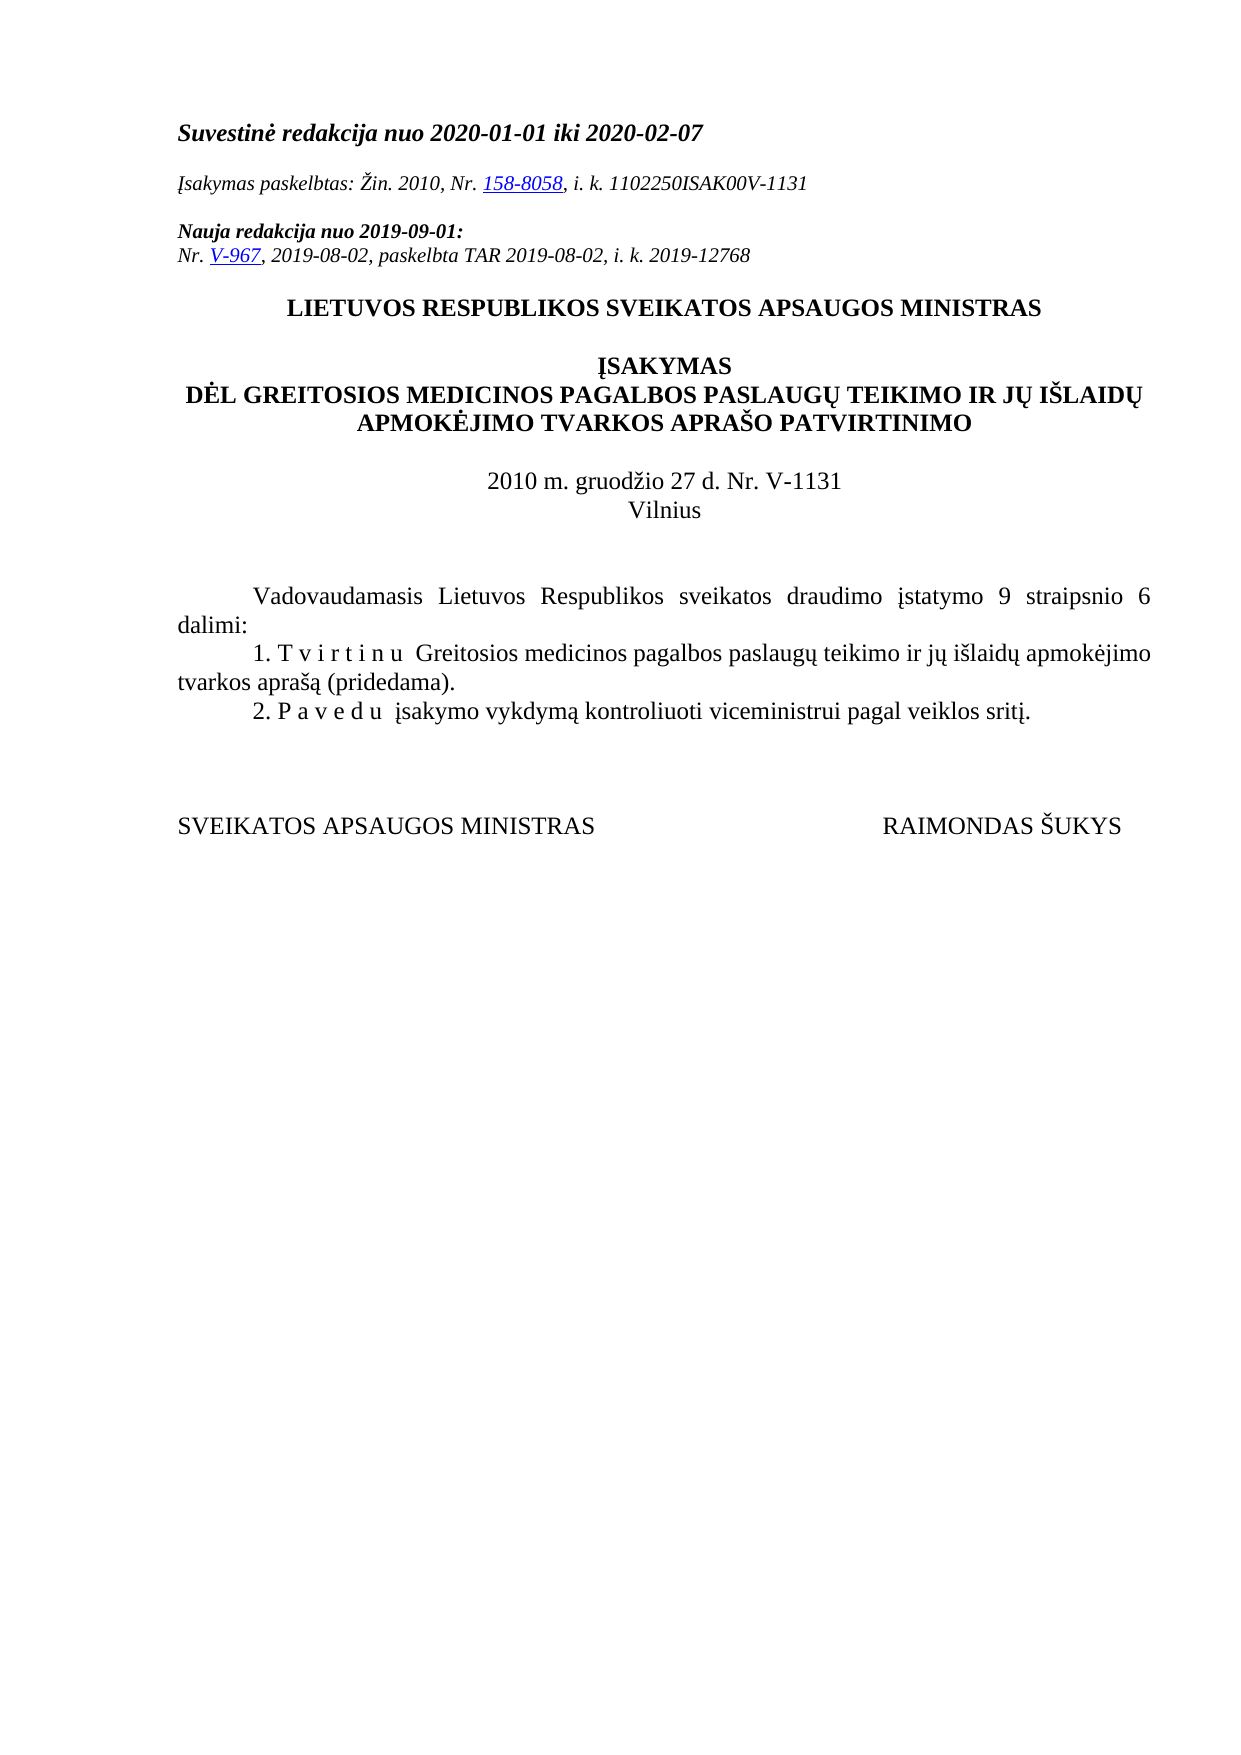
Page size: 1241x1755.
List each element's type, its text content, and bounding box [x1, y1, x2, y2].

text LIETUVOS RESPUBLIKOS SVEIKATOS APSAUGOS MINISTRAS [177, 293, 1152, 322]
text Vadovaudamasis Lietuvos Respublikos sveikatos draudimo įstatymo 9 straipsnio 6 dalimi: [177, 581, 1152, 638]
text DĖL GREITOSIOS MEDICINOS PAGALBOS PASLAUGŲ TEIKIMO IR JŲ IŠLAIDŲ APMOKĖJIMO TVARKOS APRAŠO PATVIRTINIMO [177, 380, 1152, 437]
text SVEIKATOS APSAUGOS MINISTRAS RAIMONDAS ŠUKYS [177, 811, 1152, 840]
text ĮSAKYMAS [177, 351, 1152, 380]
text Įsakymas paskelbtas: Žin. 2010, Nr. 158-8058, i. k. 1102250ISAK00V-1131 [177, 171, 1152, 195]
text 1. Tvirtinu Greitosios medicinos pagalbos paslaugų teikimo ir jų išlaidų apmokėjimo tvarkos aprašą (pridedama). [177, 638, 1152, 696]
text Nr. V-967, 2019-08-02, paskelbta TAR 2019-08-02, i. k. 2019-12768 [177, 243, 1152, 267]
text Nauja redakcija nuo 2019-09-01: [177, 219, 1152, 243]
text Suvestinė redakcija nuo 2020-01-01 iki 2020-02-07 [177, 118, 1152, 147]
text 2010 m. gruodžio 27 d. Nr. V-1131 [177, 466, 1152, 495]
text Vilnius [177, 495, 1152, 523]
text 2. Pavedu įsakymo vykdymą kontroliuoti viceministrui pagal veiklos sritį. [177, 696, 1152, 725]
